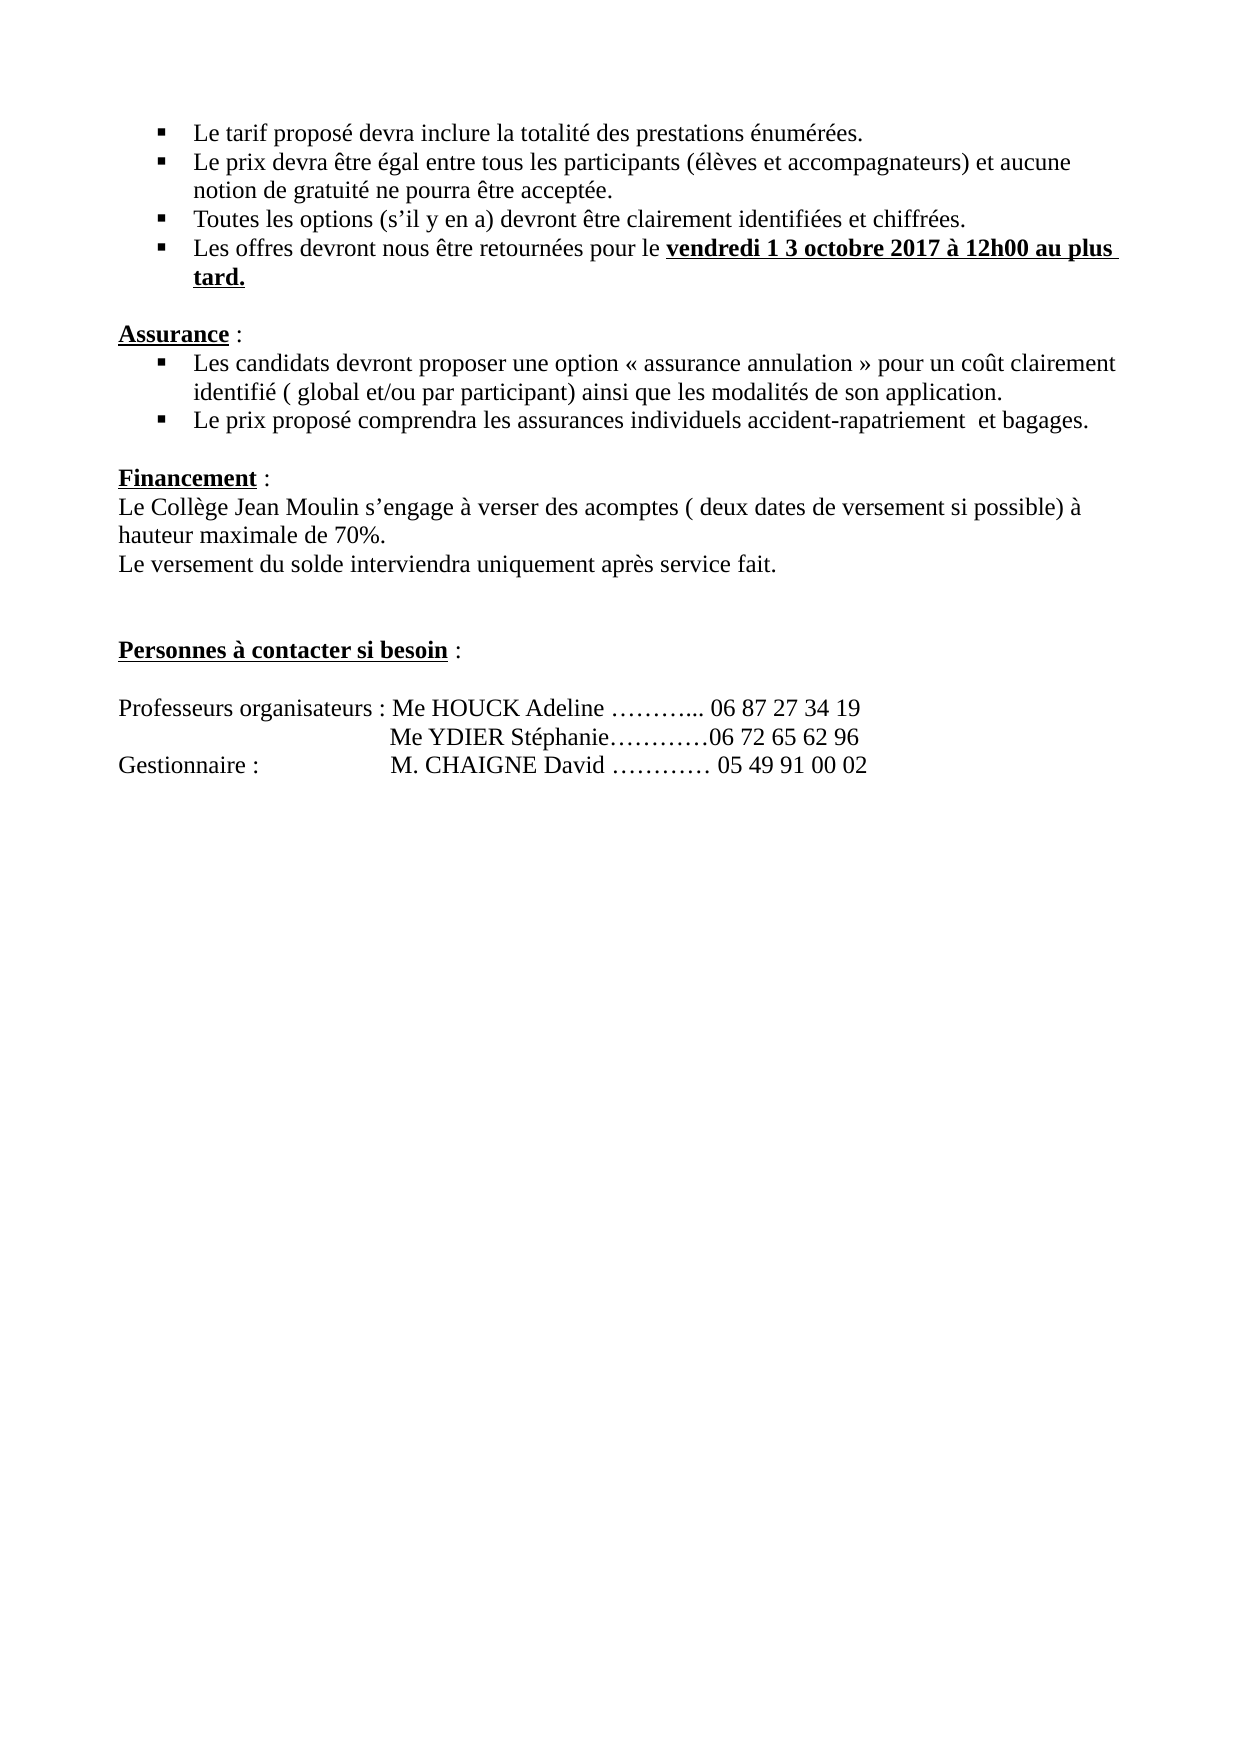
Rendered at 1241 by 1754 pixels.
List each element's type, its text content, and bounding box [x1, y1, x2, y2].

text Le versement du solde interviendra uniquement après service fait. [118, 549, 1122, 578]
text Financement : [118, 463, 1122, 492]
text Personnes à contacter si besoin : [118, 636, 1122, 664]
list Les offres devront nous être retournées pour le vendredi 1 3 octobre 2017 à 12h00 au plus tard. [156, 233, 1122, 291]
list Le tarif proposé devra inclure la totalité des prestations énumérées. [156, 118, 1122, 147]
list Le prix proposé comprendra les assurances individuels accident-rapatriement et bagages. [156, 406, 1122, 434]
text Me YDIER Stéphanie…………06 72 65 62 96 [339, 722, 1122, 751]
text Gestionnaire : M. CHAIGNE David ………… 05 49 91 00 02 [118, 751, 1122, 779]
list Le prix devra être égal entre tous les participants (élèves et accompagnateurs) et aucune notion de gratuité ne pourra être acceptée. [156, 147, 1122, 204]
text Le Collège Jean Moulin s’engage à verser des acomptes ( deux dates de versement si possible) à hauteur maximale de 70%. [118, 492, 1122, 549]
text Assurance : [118, 319, 1122, 348]
list Toutes les options (s’il y en a) devront être clairement identifiées et chiffrées. [156, 204, 1122, 233]
text Professeurs organisateurs : Me HOUCK Adeline ………... 06 87 27 34 19 [118, 693, 1122, 722]
list Les candidats devront proposer une option « assurance annulation » pour un coût clairement identifié ( global et/ou par participant) ainsi que les modalités de son application. [156, 348, 1122, 406]
